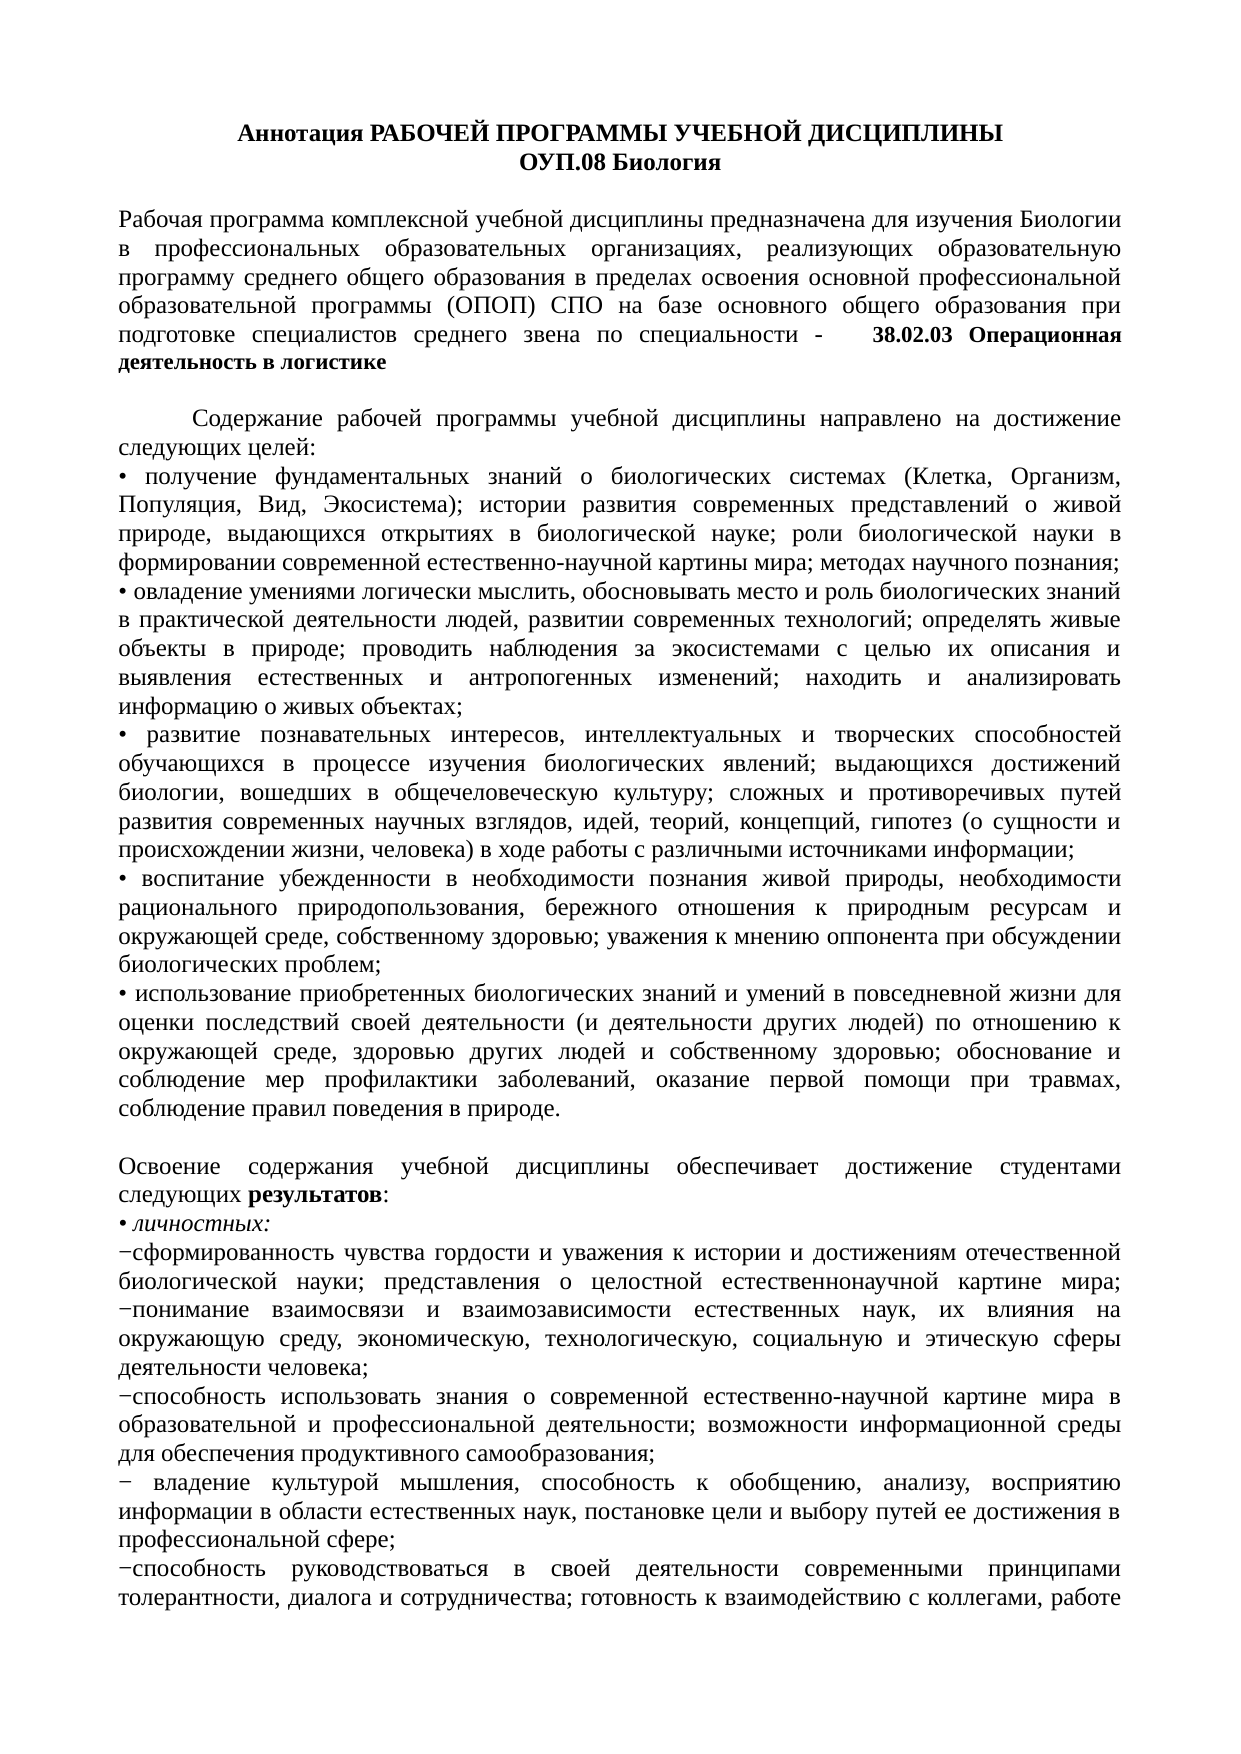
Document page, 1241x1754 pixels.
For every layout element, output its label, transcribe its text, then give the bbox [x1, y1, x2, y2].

text • воспитание убежденности в необходимости познания живой природы, необходимости рационального природопользования, бережного отношения к природным ресурсам и окружающей среде, собственному здоровью; уважения к мнению оппонента при обсуждении биологических проблем; [118, 863, 1122, 978]
text −способность руководствоваться в своей деятельности современными принципами толерантности, диалога и сотрудничества; готовность к взаимодействию с коллегами, работе [118, 1553, 1122, 1611]
text Освоение содержания учебной дисциплины обеспечивает достижение студентами следующих результатов: [118, 1151, 1122, 1208]
text • получение фундаментальных знаний о биологических системах (Клетка, Организм, Популяция, Вид, Экосистема); истории развития современных представлений о живой природе, выдающихся открытиях в биологической науке; роли биологической науки в формировании современной естественно-научной картины мира; методах научного познания; [118, 461, 1122, 576]
text • развитие познавательных интересов, интеллектуальных и творческих способностей обучающихся в процессе изучения биологических явлений; выдающихся достижений биологии, вошедших в общечеловеческую культуру; сложных и противоречивых путей развития современных научных взглядов, идей, теорий, концепций, гипотез (о сущности и происхождении жизни, человека) в ходе работы с различными источниками информации; [118, 719, 1122, 863]
text • овладение умениями логически мыслить, обосновывать место и роль биологических знаний в практической деятельности людей, развитии современных технологий; определять живые объекты в природе; проводить наблюдения за экосистемами с целью их описания и выявления естественных и антропогенных изменений; находить и анализировать информацию о живых объектах; [118, 576, 1122, 719]
text Рабочая программа комплексной учебной дисциплины предназначена для изучения Биологии в профессиональных образовательных организациях, реализующих образовательную программу среднего общего образования в пределах освоения основной профессиональной образовательной программы (ОПОП) СПО на базе основного общего образования при подготовке специалистов среднего звена по специальности - 38.02.03 Операционная деятельность в логистике [118, 204, 1122, 374]
text Аннотация РАБОЧЕЙ ПРОГРАММЫ УЧЕБНОЙ ДИСЦИПЛИНЫ [118, 118, 1122, 147]
text ОУП.08 Биология [118, 147, 1122, 176]
text • использование приобретенных биологических знаний и умений в повседневной жизни для оценки последствий своей деятельности (и деятельности других людей) по отношению к окружающей среде, здоровью других людей и собственному здоровью; обоснование и соблюдение мер профилактики заболеваний, оказание первой помощи при травмах, соблюдение правил поведения в природе. [118, 978, 1122, 1122]
text − владение культурой мышления, способность к обобщению, анализу, восприятию информации в области естественных наук, постановке цели и выбору путей ее достижения в профессиональной сфере; [118, 1467, 1122, 1553]
text −способность использовать знания о современной естественно-научной картине мира в образовательной и профессиональной деятельности; возможности информационной среды для обеспечения продуктивного самообразования; [118, 1381, 1122, 1467]
text • личностных: [118, 1208, 1122, 1237]
text −сформированность чувства гордости и уважения к истории и достижениям отечественной биологической науки; представления о целостной естественнонаучной картине мира; −понимание взаимосвязи и взаимозависимости естественных наук, их влияния на окружающую среду, экономическую, технологическую, социальную и этическую сферы деятельности человека; [118, 1237, 1122, 1381]
text Содержание рабочей программы учебной дисциплины направлено на достижение следующих целей: [118, 403, 1122, 461]
